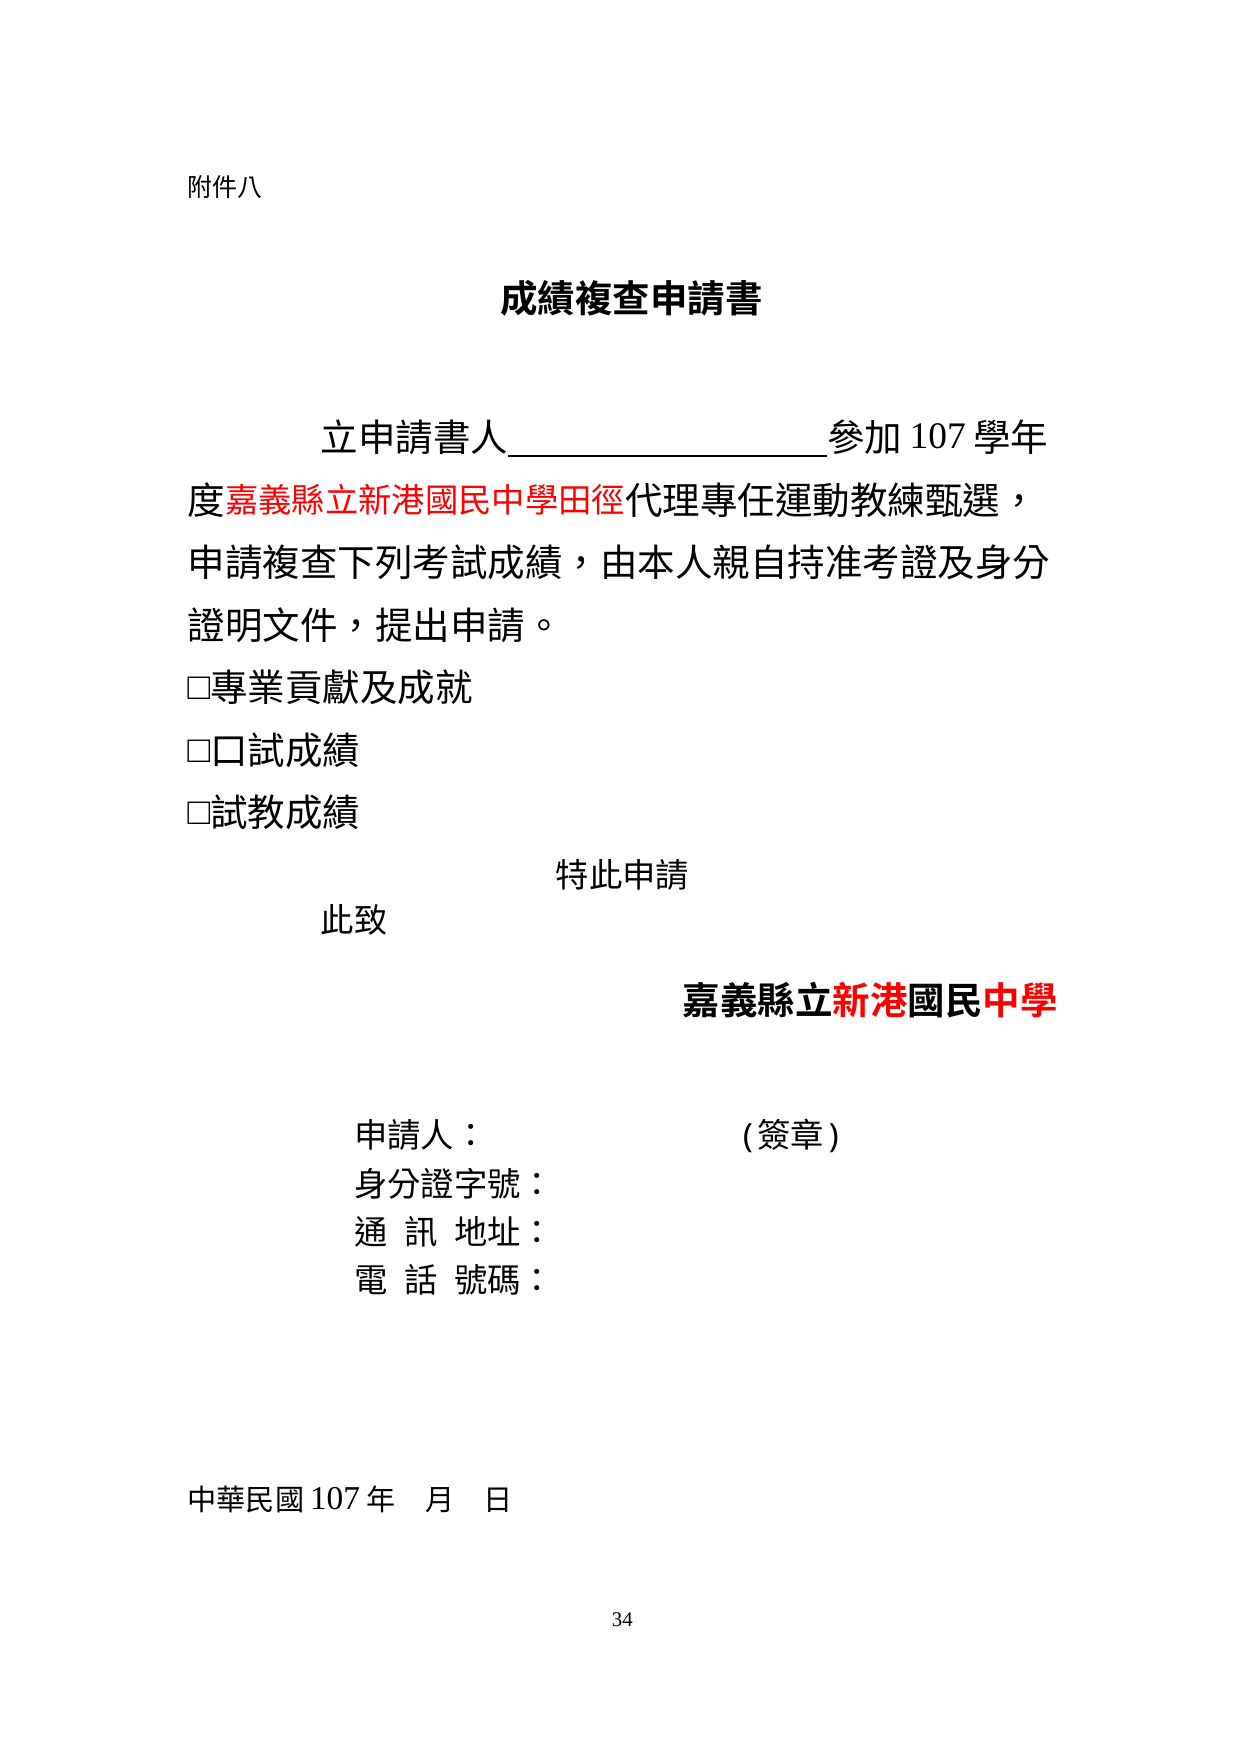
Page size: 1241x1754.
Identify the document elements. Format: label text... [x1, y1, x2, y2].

text 附件八 [187, 143, 1057, 206]
text □專業貢獻及成就 [187, 643, 1057, 706]
text 身分證字號： [187, 1158, 1057, 1206]
text 通 訊 地址： [187, 1206, 1057, 1254]
text □口試成績 [187, 706, 1057, 768]
text 此致 [187, 893, 1057, 942]
text 中華民國107年 月 日 [187, 1456, 1057, 1518]
text 特此申請 [187, 831, 1057, 893]
text 嘉義縣立新港國民中學 [187, 956, 1057, 1018]
text 立申請書人 參加107學年度嘉義縣立新港國民中學田徑代理專任運動教練甄選，申請複查下列考試成績，由本人親自持准考證及身分證明文件，提出申請。 [187, 393, 1057, 643]
text □試教成績 [187, 768, 1057, 831]
text 申請人： (簽章) [187, 1109, 1057, 1158]
text 電 話 號碼： [187, 1254, 1057, 1302]
text 成績複查申請書 [462, 268, 1057, 323]
